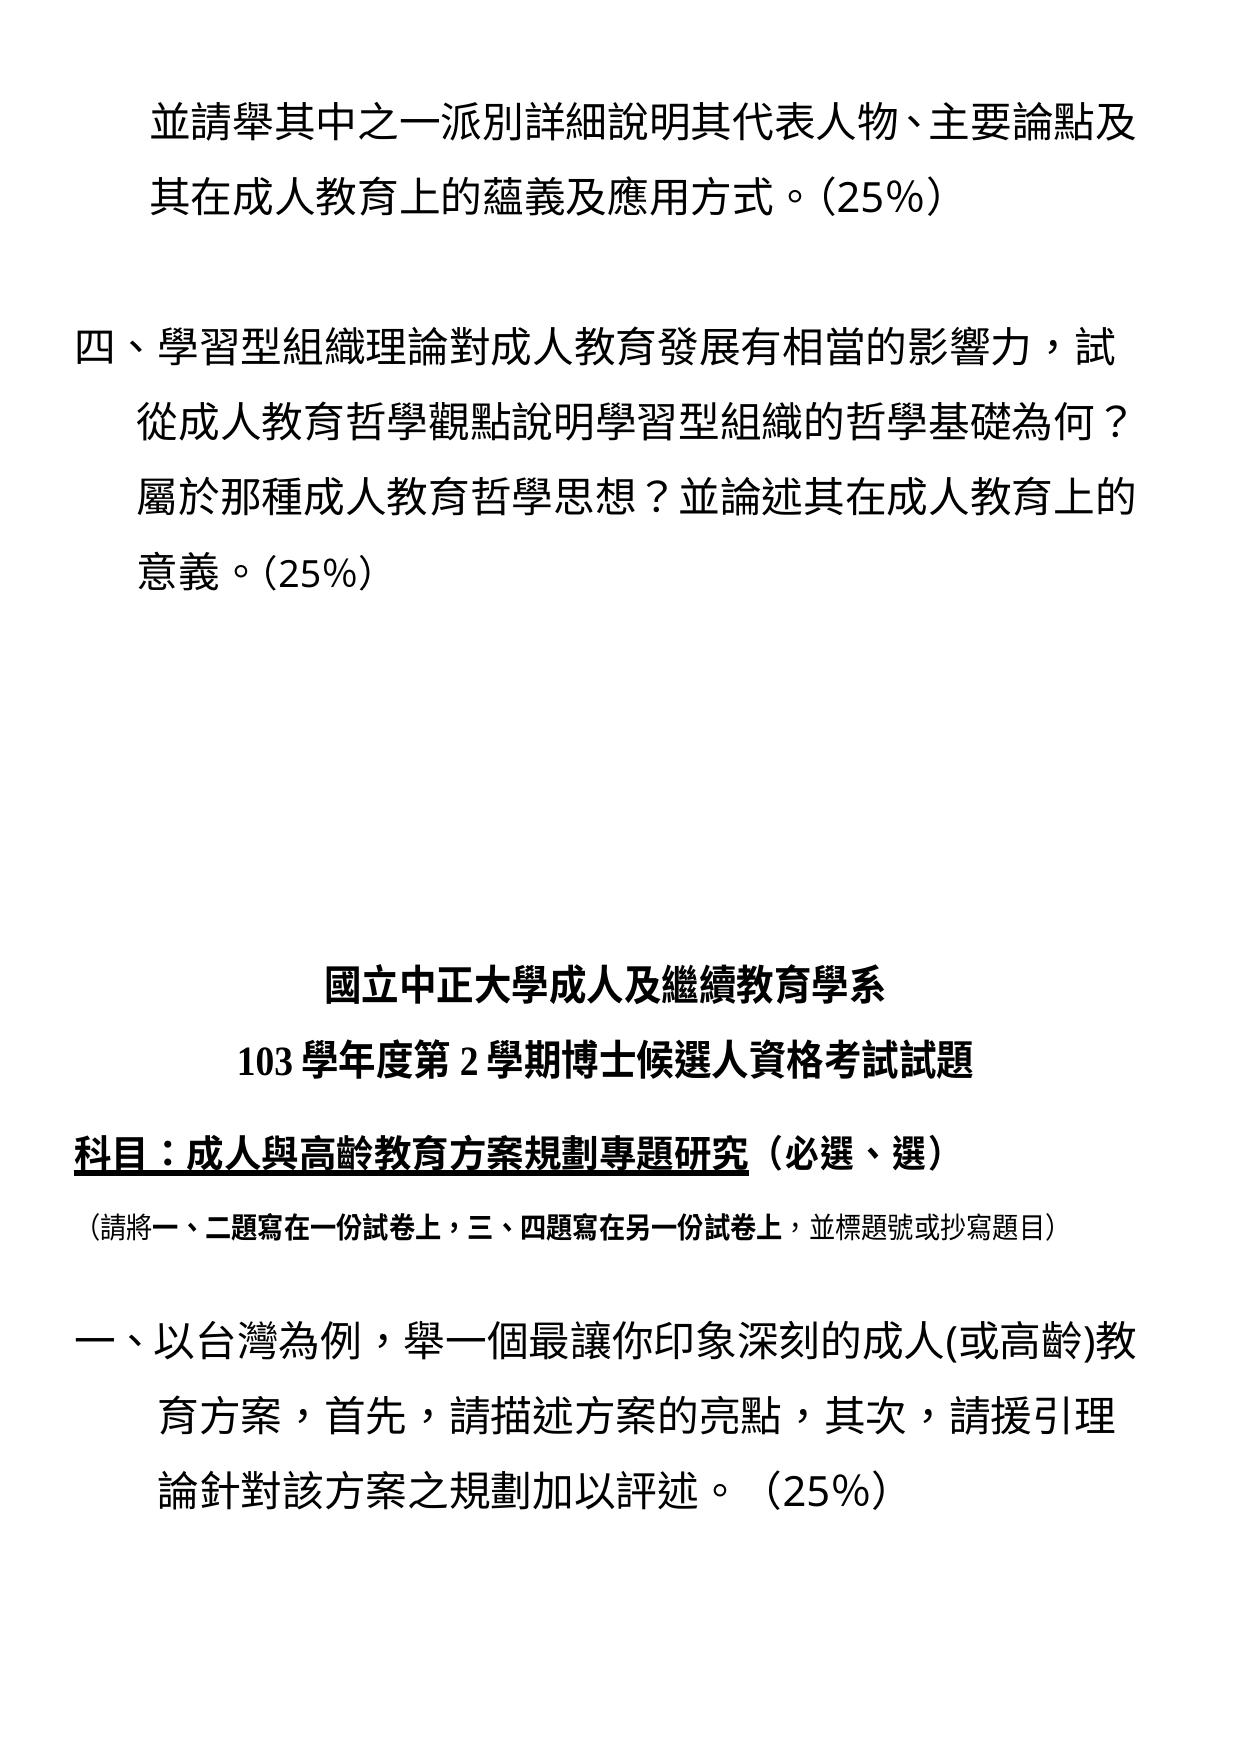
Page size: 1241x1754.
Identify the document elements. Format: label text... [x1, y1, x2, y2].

text 四、學習型組織理論對成人教育發展有相當的影響力，試從成人教育哲學觀點說明學習型組織的哲學基礎為何？屬於那種成人教育哲學思想？並論述其在成人教育上的意義。（25％） [74, 307, 1137, 607]
text 科目：成人與高齡教育方案規劃專題研究（必選、選） [74, 1113, 1137, 1188]
text 一、以台灣為例，舉一個最讓你印象深刻的成人(或高齡)教育方案，首先，請描述方案的亮點，其次，請援引理論針對該方案之規劃加以評述。（25％） [74, 1301, 1137, 1526]
text （請將一、二題寫在一份試卷上，三、四題寫在另一份試卷上，並標題號或抄寫題目） [74, 1188, 1137, 1263]
text 國立中正大學成人及繼續教育學系 [74, 944, 1137, 1019]
text 103學年度第2學期博士候選人資格考試試題 [74, 1019, 1137, 1094]
list 成人教育哲學有多元流派，試就你所知加以歸納說明，並請舉其中之一派別詳細說明其代表人物、主要論點及其在成人教育上的蘊義及應用方式。（25％） [74, 82, 1137, 232]
